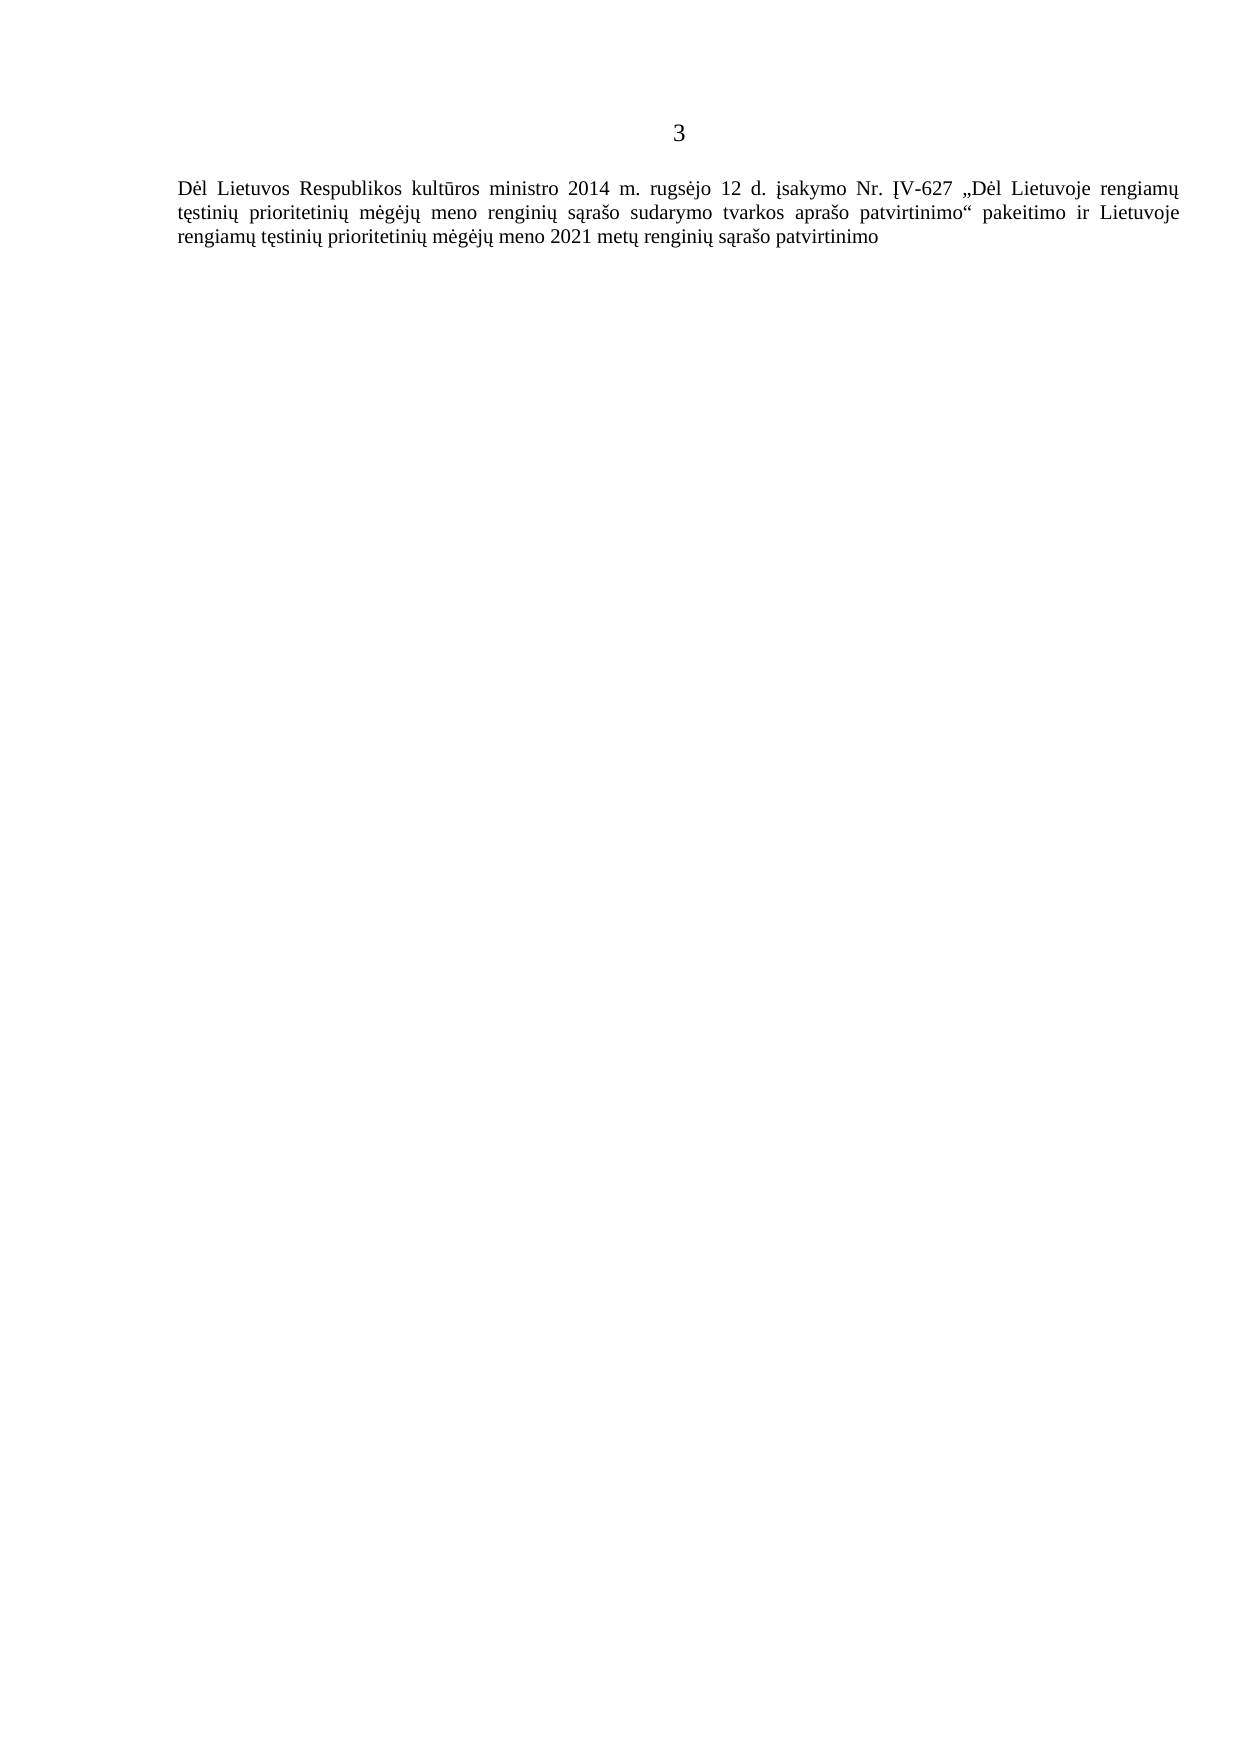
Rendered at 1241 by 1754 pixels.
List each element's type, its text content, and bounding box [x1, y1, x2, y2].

text Dėl Lietuvos Respublikos kultūros ministro 2014 m. rugsėjo 12 d. įsakymo Nr. ĮV-627 „Dėl Lietuvoje rengiamų tęstinių prioritetinių mėgėjų meno renginių sąrašo sudarymo tvarkos aprašo patvirtinimo“ pakeitimo ir Lietuvoje rengiamų tęstinių prioritetinių mėgėjų meno 2021 metų renginių sąrašo patvirtinimo [177, 176, 1181, 248]
